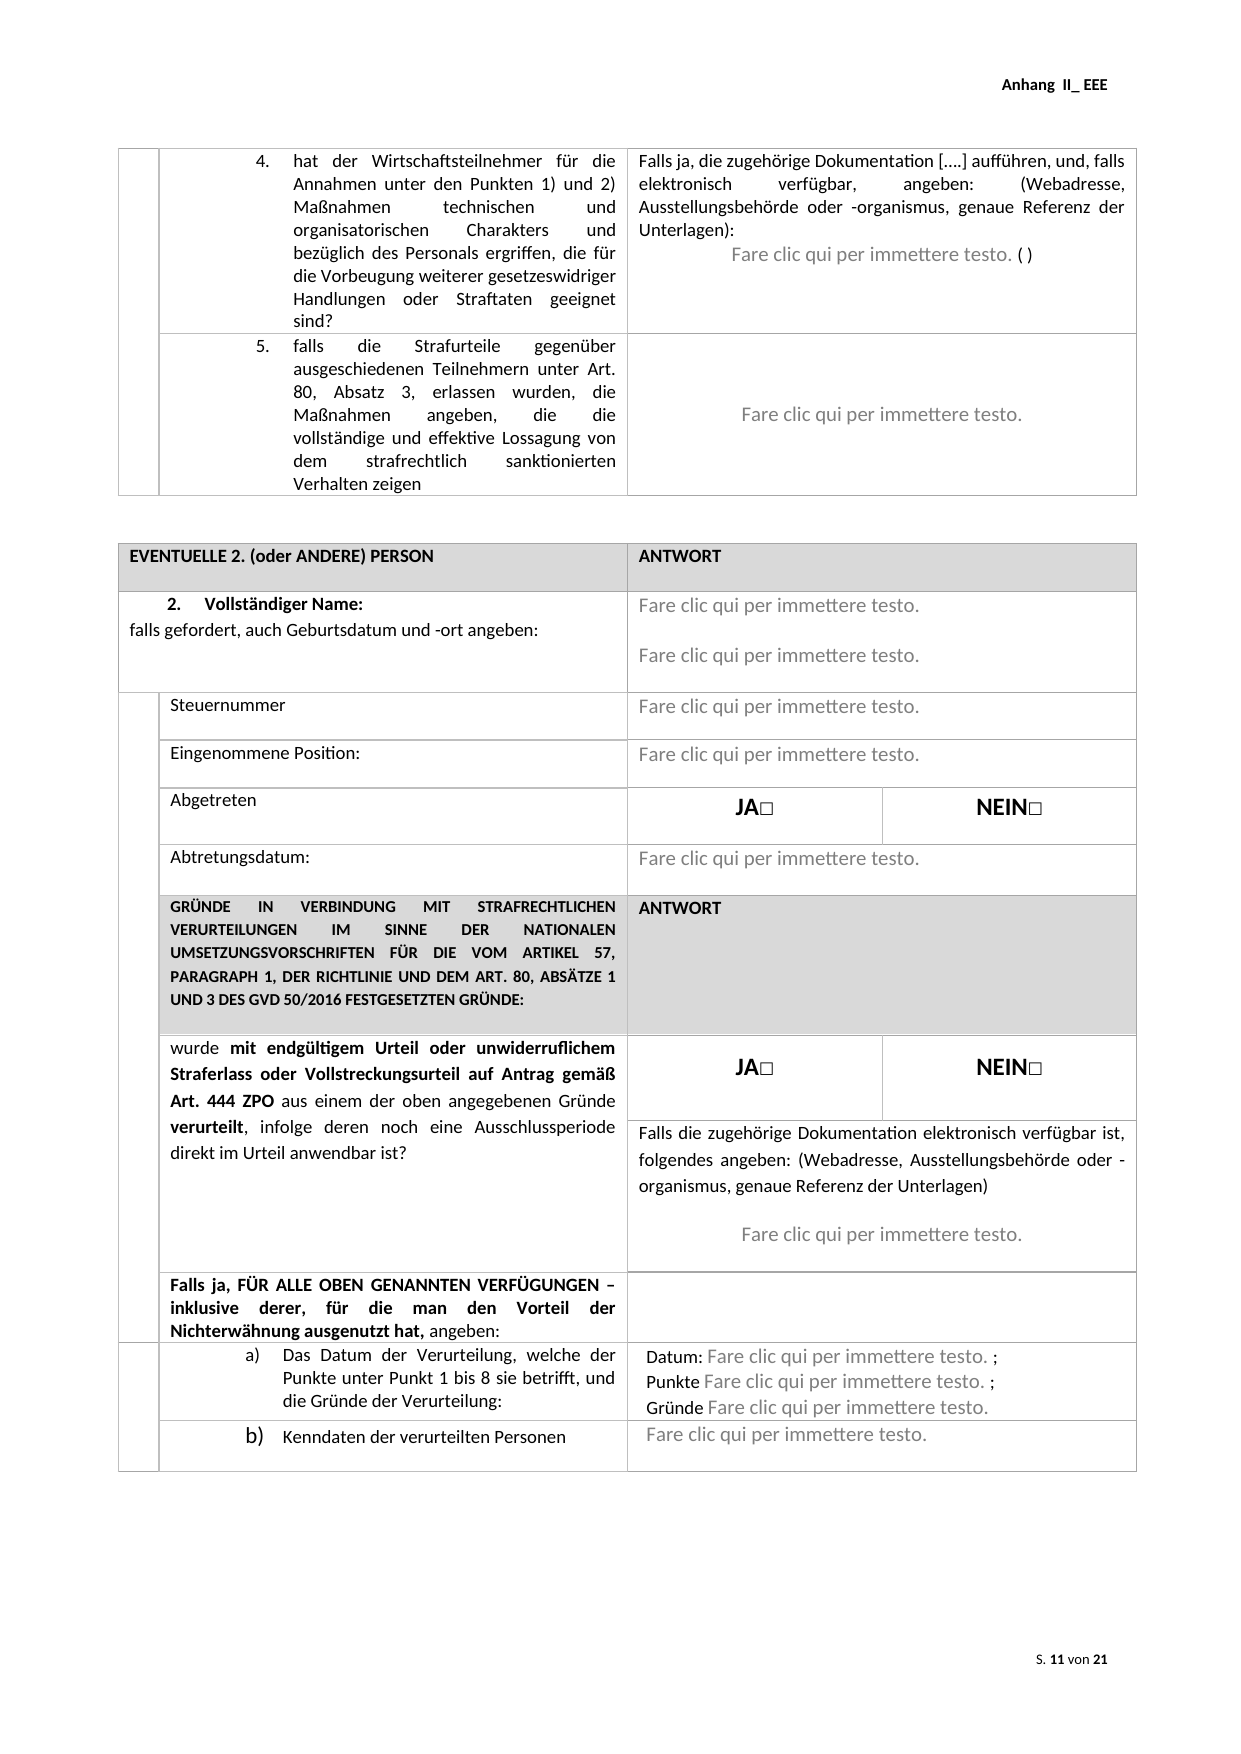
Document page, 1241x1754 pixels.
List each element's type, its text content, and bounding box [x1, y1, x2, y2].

table_header ANTWORT [628, 544, 1136, 591]
table_cell NEIN☐ [883, 788, 1136, 843]
table_cell Steuernummer [160, 693, 627, 739]
table_cell Falls die zugehörige Dokumentation elektronisch verfügbar ist, folgendes angeben: (Webadresse, Ausstellungsbehörde oder -organismus, genaue Referenz der Unterlagen) Fare clic qui per immettere testo. [628, 1121, 1136, 1271]
table_cell Falls ja, die zugehörige Dokumentation [….] aufführen, und, falls elektronisch verfügbar, angeben: (Webadresse, Ausstellungsbehörde oder -organismus, genaue Referenz der Unterlagen): Fare clic qui per immettere testo. ( ) [628, 149, 1136, 333]
table_cell Vollständiger Name: falls gefordert, auch Geburtsdatum und -ort angeben: [119, 592, 627, 692]
table_header EVENTUELLE 2. (oder ANDERE) PERSON [119, 544, 627, 591]
table_cell Abgetreten [160, 789, 627, 843]
table_cell wurde mit endgültigem Urteil oder unwiderruflichem Straferlass oder Vollstreckungsurteil auf Antrag gemäß Art. 444 ZPO aus einem der oben angegebenen Gründe verurteilt, infolge deren noch eine Ausschlussperiode direkt im Urteil anwendbar ist? [160, 1036, 627, 1271]
table_cell JA☐ [628, 1036, 882, 1120]
table_cell ANTWORT [628, 896, 1136, 1034]
table_cell Kenndaten der verurteilten Personen [160, 1421, 627, 1471]
table_cell [119, 1343, 158, 1471]
table_cell Falls ja, FÜR ALLE OBEN GENANNTEN VERFÜGUNGEN – inklusive derer, für die man den Vorteil der Nichterwähnung ausgenutzt hat, angeben: [160, 1273, 627, 1342]
table_cell Eingenommene Position: [160, 741, 627, 787]
table_cell Abtretungsdatum: [160, 845, 627, 894]
table_cell NEIN☐ [883, 1036, 1136, 1120]
table_cell Fare clic qui per immettere testo. [628, 334, 1136, 494]
table_cell Fare clic qui per immettere testo. [628, 1421, 1136, 1471]
table_cell [119, 149, 158, 494]
table_cell Fare clic qui per immettere testo. [628, 845, 1136, 894]
table_cell Datum: Fare clic qui per immettere testo. ; Punkte Fare clic qui per immettere testo. ; Gründe Fare clic qui per immettere testo. [628, 1343, 1136, 1419]
table_cell Fare clic qui per immettere testo. [628, 693, 1136, 739]
table_cell [628, 1273, 1136, 1342]
table_cell Fare clic qui per immettere testo. [628, 740, 1136, 787]
table_cell Fare clic qui per immettere testo. Fare clic qui per immettere testo. [628, 592, 1136, 692]
table_cell hat der Wirtschaftsteilnehmer für die Annahmen unter den Punkten 1) und 2) Maßnahmen technischen und organisatorischen Charakters und bezüglich des Personals ergriffen, die für die Vorbeugung weiterer gesetzeswidriger Handlungen oder Straftaten geeignet sind? [160, 149, 627, 333]
table_cell Das Datum der Verurteilung, welche der Punkte unter Punkt 1 bis 8 sie betrifft, und die Gründe der Verurteilung: [160, 1343, 627, 1419]
table_cell [119, 693, 158, 1342]
table_cell JA☐ [628, 788, 882, 843]
table_cell GRÜNDE IN VERBINDUNG MIT STRAFRECHTLICHEN VERURTEILUNGEN IM SINNE DER NATIONALEN UMSETZUNGSVORSCHRIFTEN FÜR DIE VOM ARTIKEL 57, PARAGRAPH 1, DER RICHTLINIE UND DEM ART. 80, ABSÄTZE 1 UND 3 DES GVD 50/2016 FESTGESETZTEN GRÜNDE: [160, 896, 627, 1034]
table_cell falls die Strafurteile gegenüber ausgeschiedenen Teilnehmern unter Art. 80, Absatz 3, erlassen wurden, die Maßnahmen angeben, die die vollständige und effektive Lossagung von dem strafrechtlich sanktionierten Verhalten zeigen [160, 334, 627, 494]
